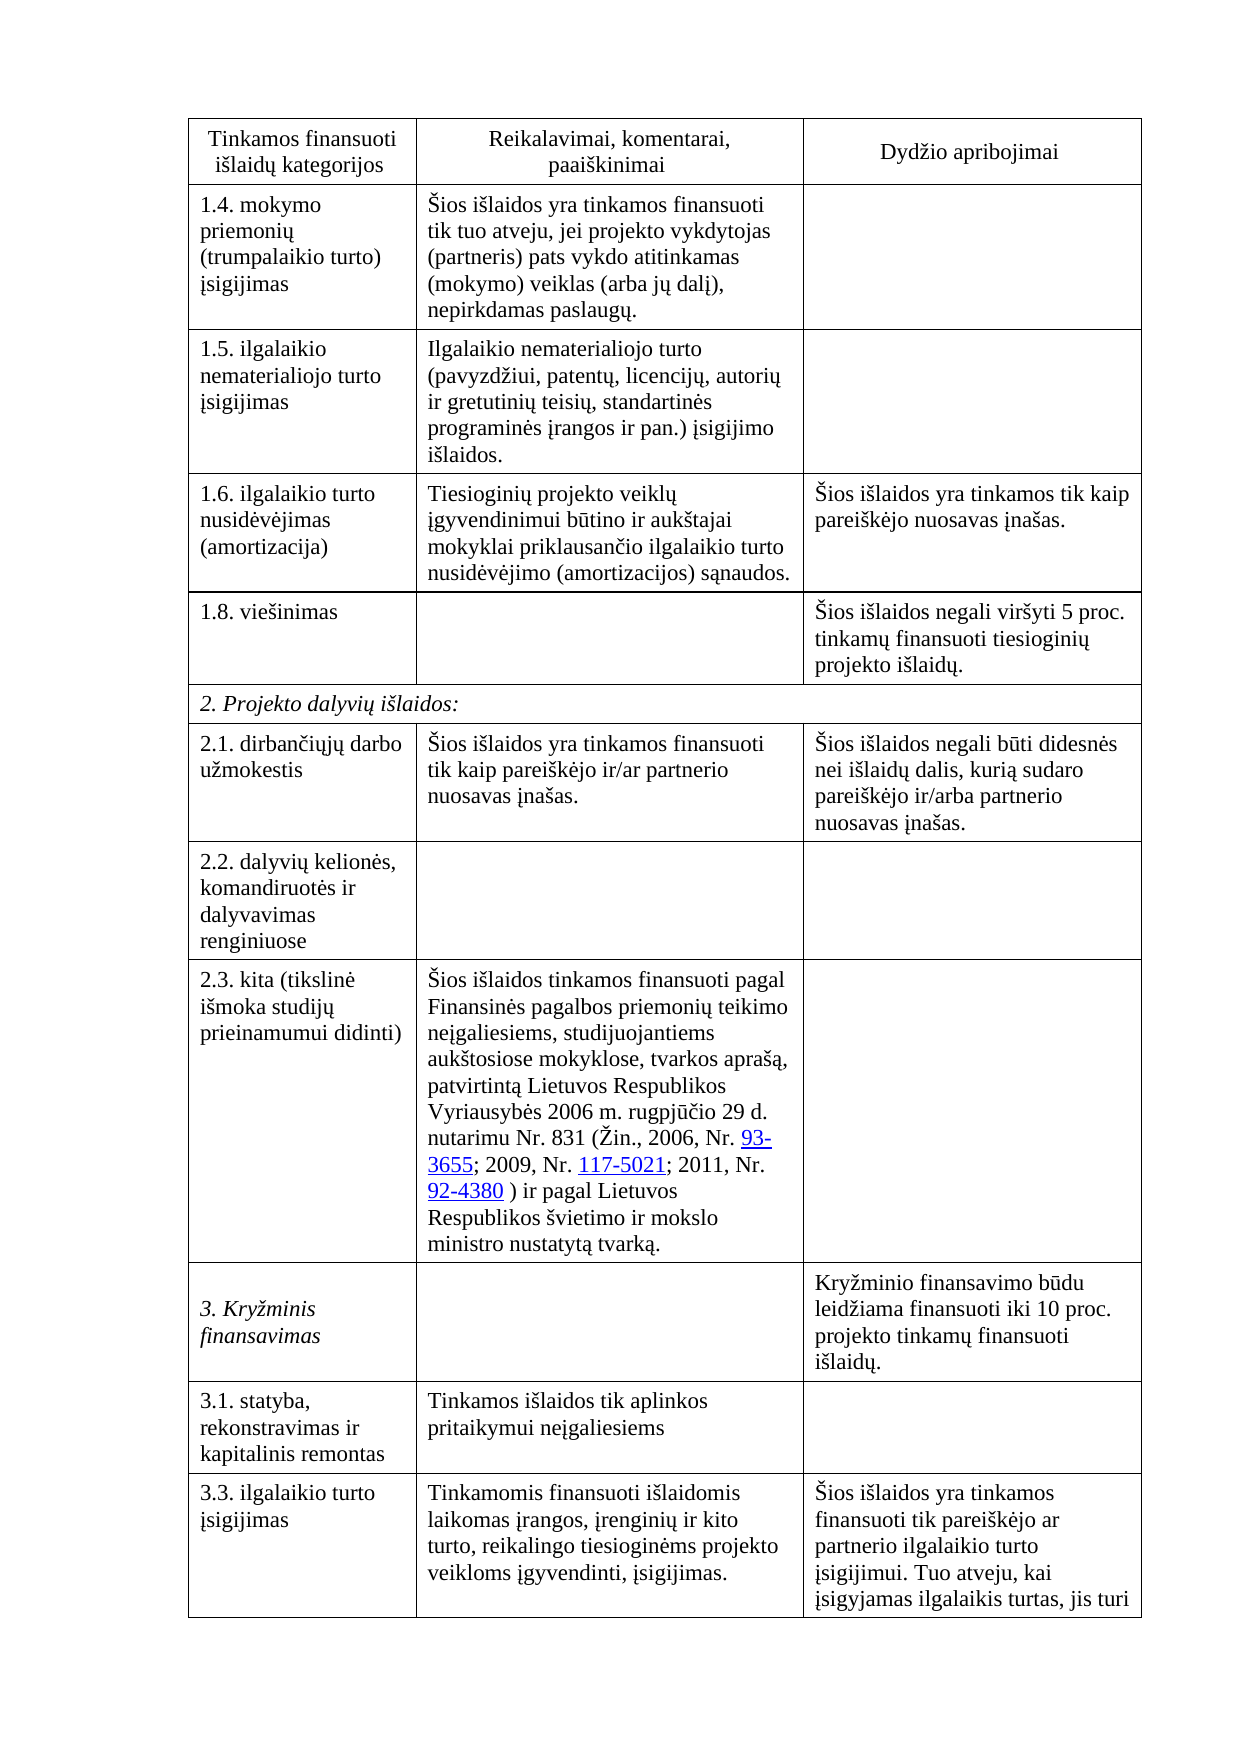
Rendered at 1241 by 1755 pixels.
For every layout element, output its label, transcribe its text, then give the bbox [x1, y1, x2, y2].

table_cell 3. Kryžminis finansavimas [189, 1263, 416, 1381]
table_cell [417, 593, 803, 683]
table_cell 2.1. dirbančiųjų darbo užmokestis [189, 724, 416, 841]
table_cell Tinkamos išlaidos tik aplinkos pritaikymui neįgaliesiems [417, 1382, 803, 1472]
table_cell [804, 1382, 1141, 1472]
table_cell Šios išlaidos yra tinkamos finansuoti tik tuo atveju, jei projekto vykdytojas (partneris) pats vykdo atitinkamas (mokymo) veiklas (arba jų dalį), nepirkdamas paslaugų. [417, 185, 803, 328]
table_header Reikalavimai, komentarai, paaiškinimai [417, 119, 803, 184]
table_header Dydžio apribojimai [804, 119, 1141, 184]
table_cell Tinkamomis finansuoti išlaidomis laikomas įrangos, įrenginių ir kito turto, reikalingo tiesioginėms projekto veikloms įgyvendinti, įsigijimas. [417, 1474, 803, 1617]
table_cell 1.8. viešinimas [189, 593, 416, 683]
table_cell Šios išlaidos yra tinkamos finansuoti tik kaip pareiškėjo ir/ar partnerio nuosavas įnašas. [417, 724, 803, 841]
table_cell [417, 842, 803, 959]
table_cell 3.3. ilgalaikio turto įsigijimas [189, 1474, 416, 1617]
table_cell [804, 330, 1141, 473]
table_cell Šios išlaidos negali būti didesnės nei išlaidų dalis, kurią sudaro pareiškėjo ir/arba partnerio nuosavas įnašas. [804, 724, 1141, 841]
table_cell [417, 1263, 803, 1381]
table_cell [804, 842, 1141, 959]
table_header Tinkamos finansuoti išlaidų kategorijos [189, 119, 416, 184]
table_cell [804, 185, 1141, 328]
table_cell Tiesioginių projekto veiklų įgyvendinimui būtino ir aukštajai mokyklai priklausančio ilgalaikio turto nusidėvėjimo (amortizacijos) sąnaudos. [417, 474, 803, 591]
table_cell Kryžminio finansavimo būdu leidžiama finansuoti iki 10 proc. projekto tinkamų finansuoti išlaidų. [804, 1263, 1141, 1381]
table_cell Ilgalaikio nematerialiojo turto (pavyzdžiui, patentų, licencijų, autorių ir gretutinių teisių, standartinės programinės įrangos ir pan.) įsigijimo išlaidos. [417, 330, 803, 473]
table_cell Šios išlaidos yra tinkamos tik kaip pareiškėjo nuosavas įnašas. [804, 474, 1141, 591]
table_cell 2.2. dalyvių kelionės, komandiruotės ir dalyvavimas renginiuose [189, 842, 416, 959]
table_cell [804, 960, 1141, 1262]
table_cell 1.5. ilgalaikio nematerialiojo turto įsigijimas [189, 330, 416, 473]
table_cell Šios išlaidos negali viršyti 5 proc. tinkamų finansuoti tiesioginių projekto išlaidų. [804, 593, 1141, 683]
table_cell 2. Projekto dalyvių išlaidos: [189, 685, 1141, 723]
table_cell Šios išlaidos yra tinkamos finansuoti tik pareiškėjo ar partnerio ilgalaikio turto įsigijimui. Tuo atveju, kai įsigyjamas ilgalaikis turtas, jis turi [804, 1474, 1141, 1617]
table_cell 1.6. ilgalaikio turto nusidėvėjimas (amortizacija) [189, 474, 416, 591]
table_cell 1.4. mokymo priemonių (trumpalaikio turto) įsigijimas [189, 185, 416, 328]
table_cell Šios išlaidos tinkamos finansuoti pagal Finansinės pagalbos priemonių teikimo neįgaliesiems, studijuojantiems aukštosiose mokyklose, tvarkos aprašą, patvirtintą Lietuvos Respublikos Vyriausybės 2006 m. rugpjūčio 29 d. nutarimu Nr. 831 (Žin., 2006, Nr. 93-3655; 2009, Nr. 117-5021; 2011, Nr. 92-4380 ) ir pagal Lietuvos Respublikos švietimo ir mokslo ministro nustatytą tvarką. [417, 960, 803, 1262]
table_cell 2.3. kita (tikslinė išmoka studijų prieinamumui didinti) [189, 960, 416, 1262]
table_cell 3.1. statyba, rekonstravimas ir kapitalinis remontas [189, 1382, 416, 1472]
